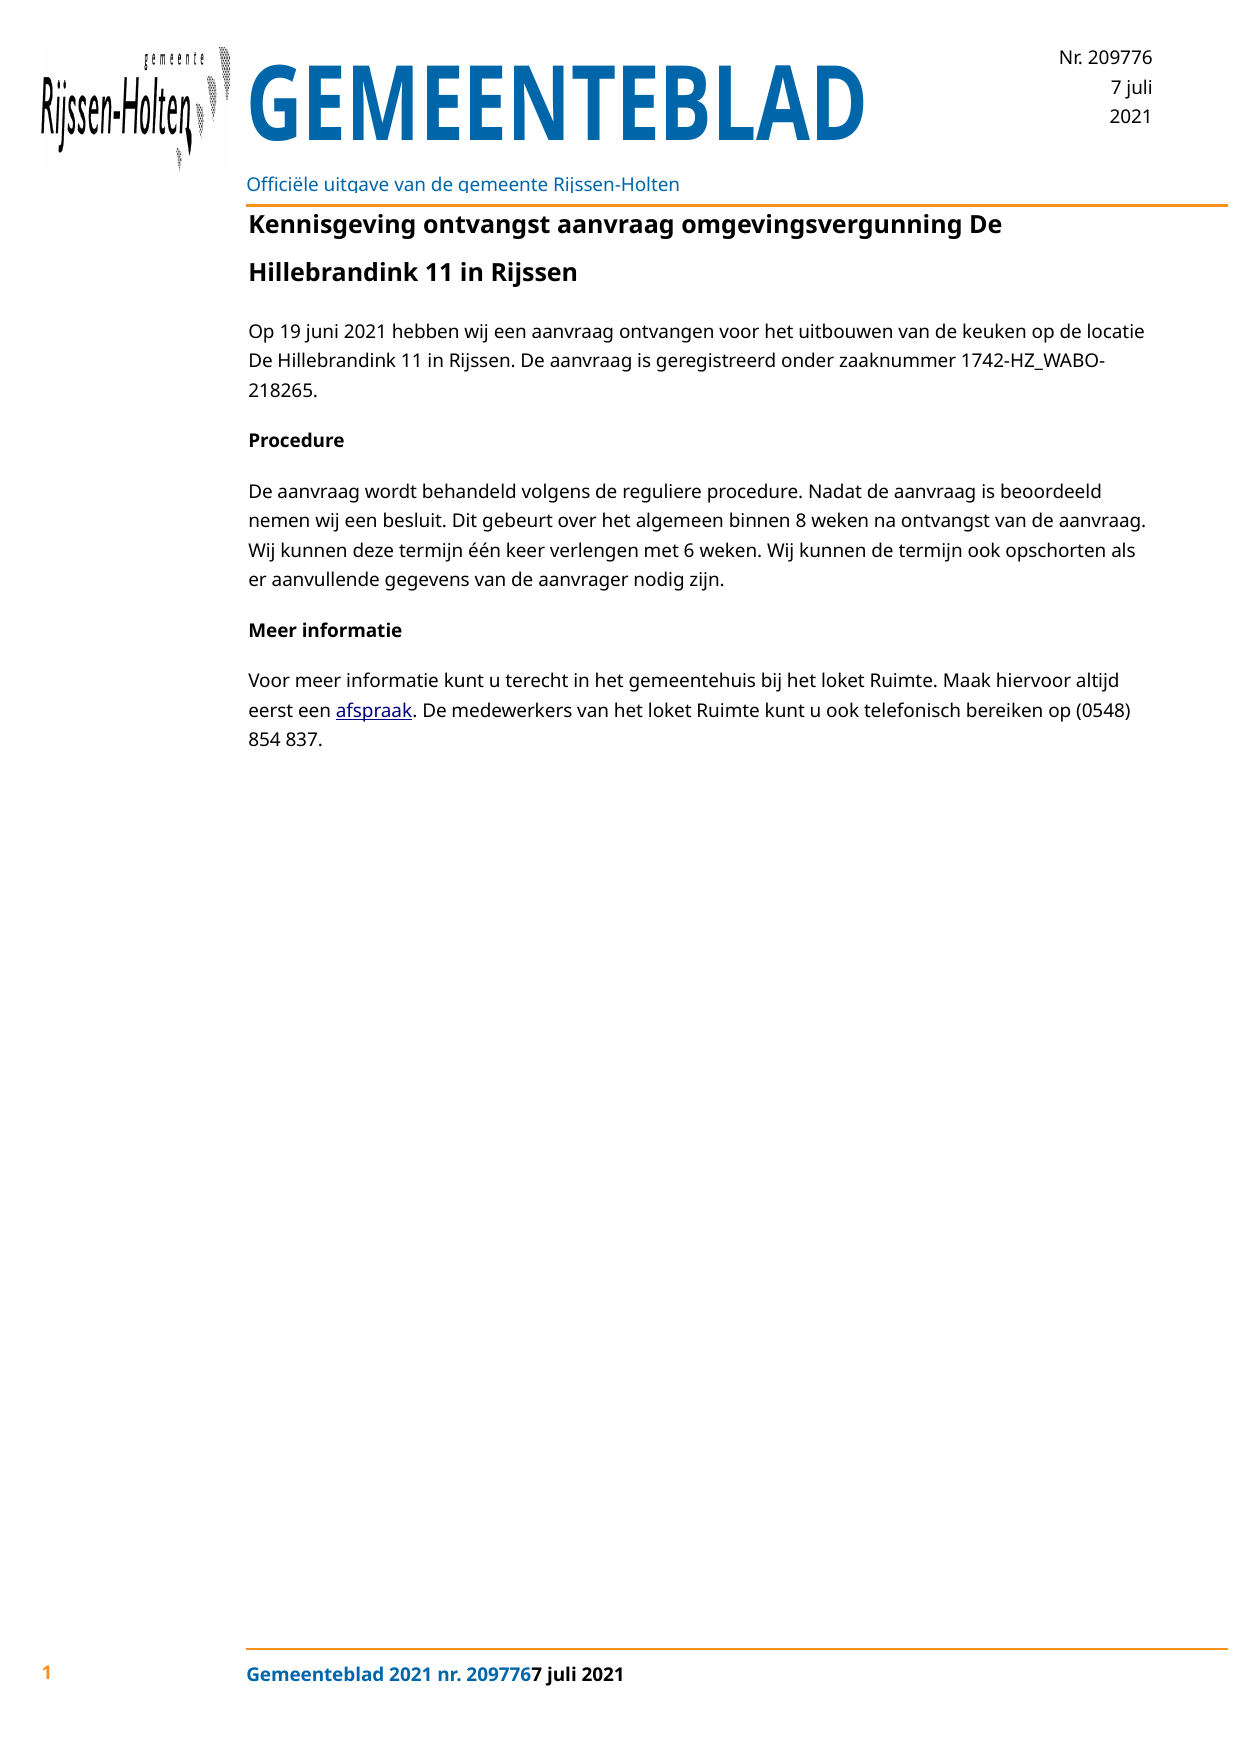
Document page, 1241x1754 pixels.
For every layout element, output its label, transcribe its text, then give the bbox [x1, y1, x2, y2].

text De aanvraag wordt behandeld volgens de reguliere procedure. Nadat de aanvraag is beoordeeld nemen wij een besluit. Dit gebeurt over het algemeen binnen 8 weken na ontvangst van de aanvraag. Wij kunnen deze termijn één keer verlengen met 6 weken. Wij kunnen de termijn ook opschorten als er aanvullende gegevens van de aanvrager nodig zijn. [248, 478, 1152, 592]
text Meer informatie [248, 617, 1152, 643]
text Kennisgeving ontvangst aanvraag omgevingsvergunning De Hillebrandink 11 in Rijssen [248, 207, 1152, 288]
text Voor meer informatie kunt u terecht in het gemeentehuis bij het loket Ruimte. Maak hiervoor altijd eerst een afspraak. De medewerkers van het loket Ruimte kunt u ook telefonisch bereiken op (0548) 854 837. [248, 667, 1152, 752]
picture [41, 47, 231, 172]
text Procedure [248, 427, 1152, 453]
text Op 19 juni 2021 hebben wij een aanvraag ontvangen voor het uitbouwen van de keuken op de locatie De Hillebrandink 11 in Rijssen. De aanvraag is geregistreerd onder zaaknummer 1742-HZ_WABO-218265. [248, 318, 1152, 403]
